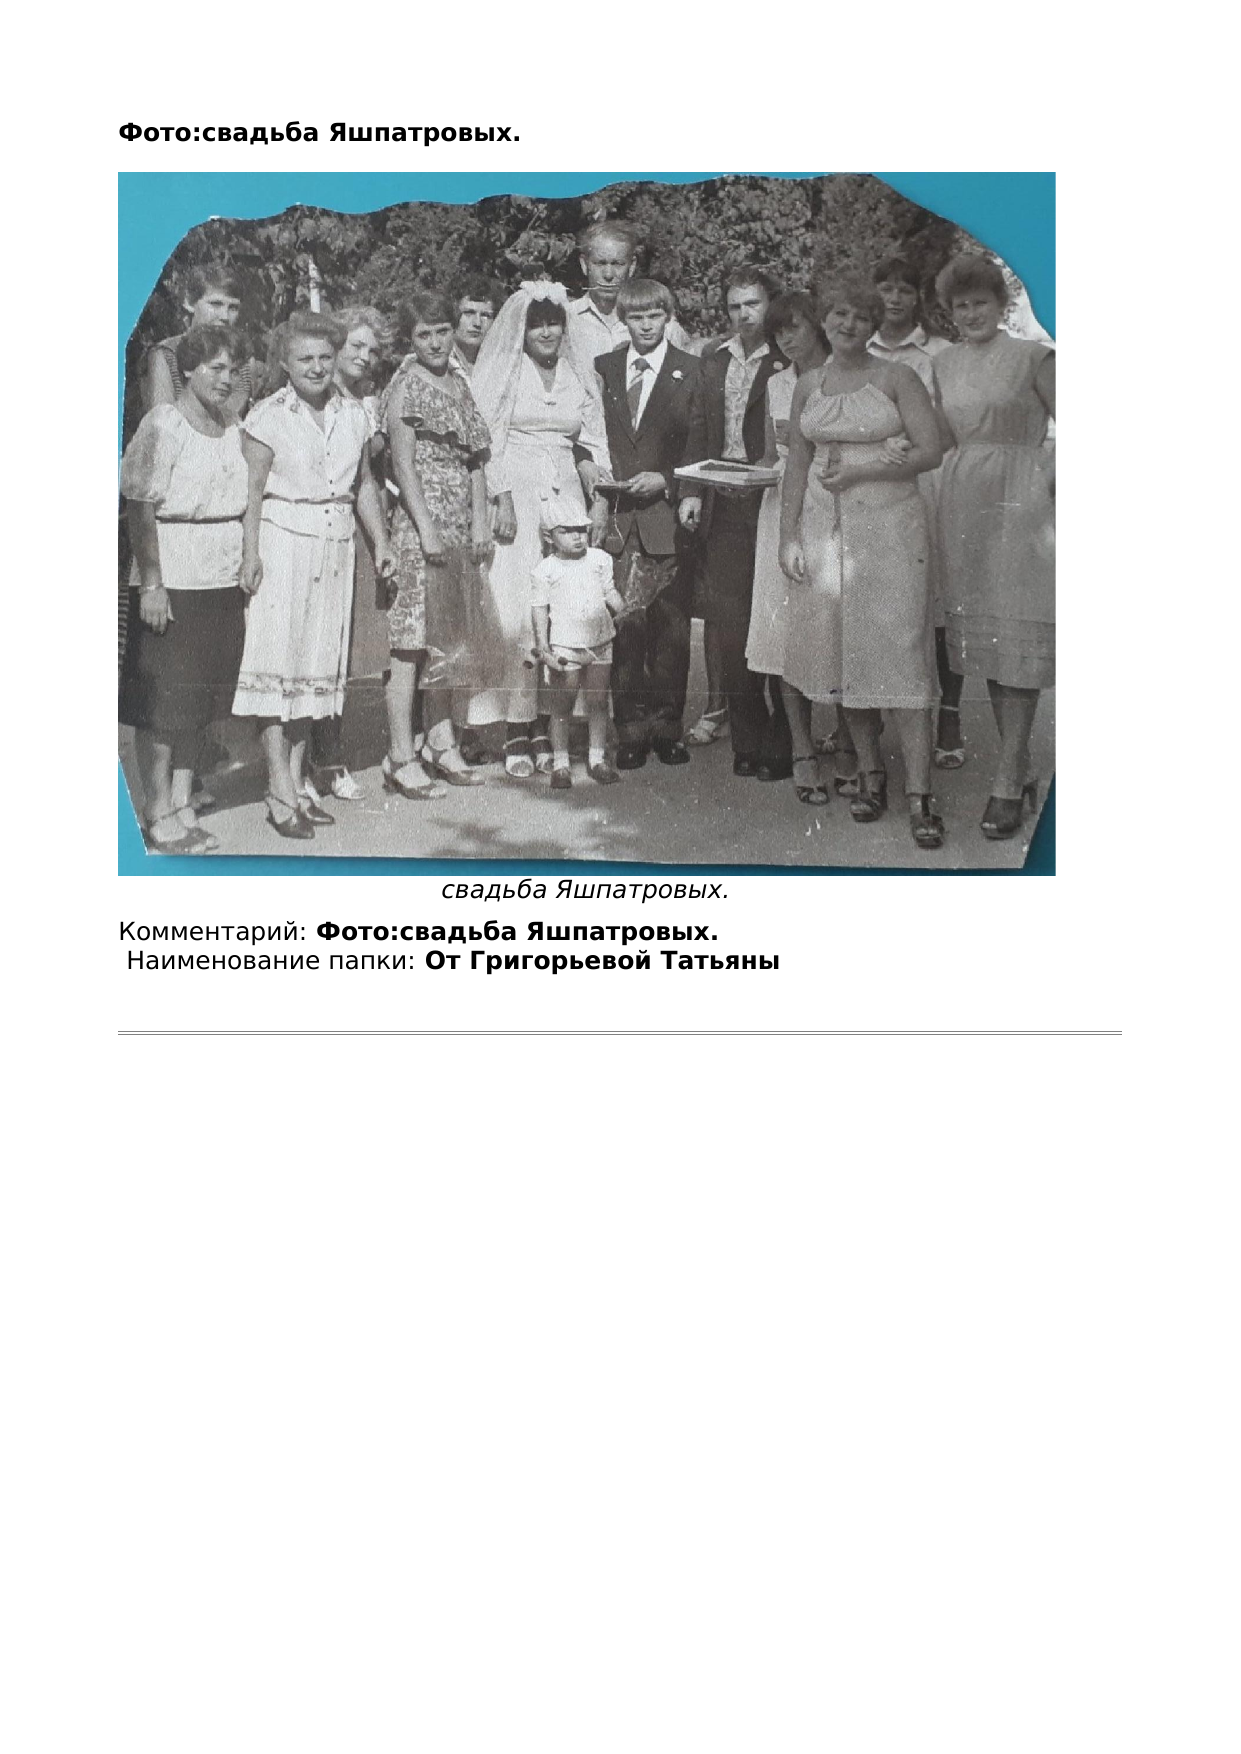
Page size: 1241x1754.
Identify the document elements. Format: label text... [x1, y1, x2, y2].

text Комментарий: Фото:свадьба Яшпатровых. Наименование папки: От Григорьевой Татьяны [118, 917, 1122, 1004]
picture [118, 172, 1056, 876]
text свадьба Яшпатровых. [118, 876, 1056, 904]
subtitle Фото:свадьба Яшпатровых. [118, 118, 1122, 147]
